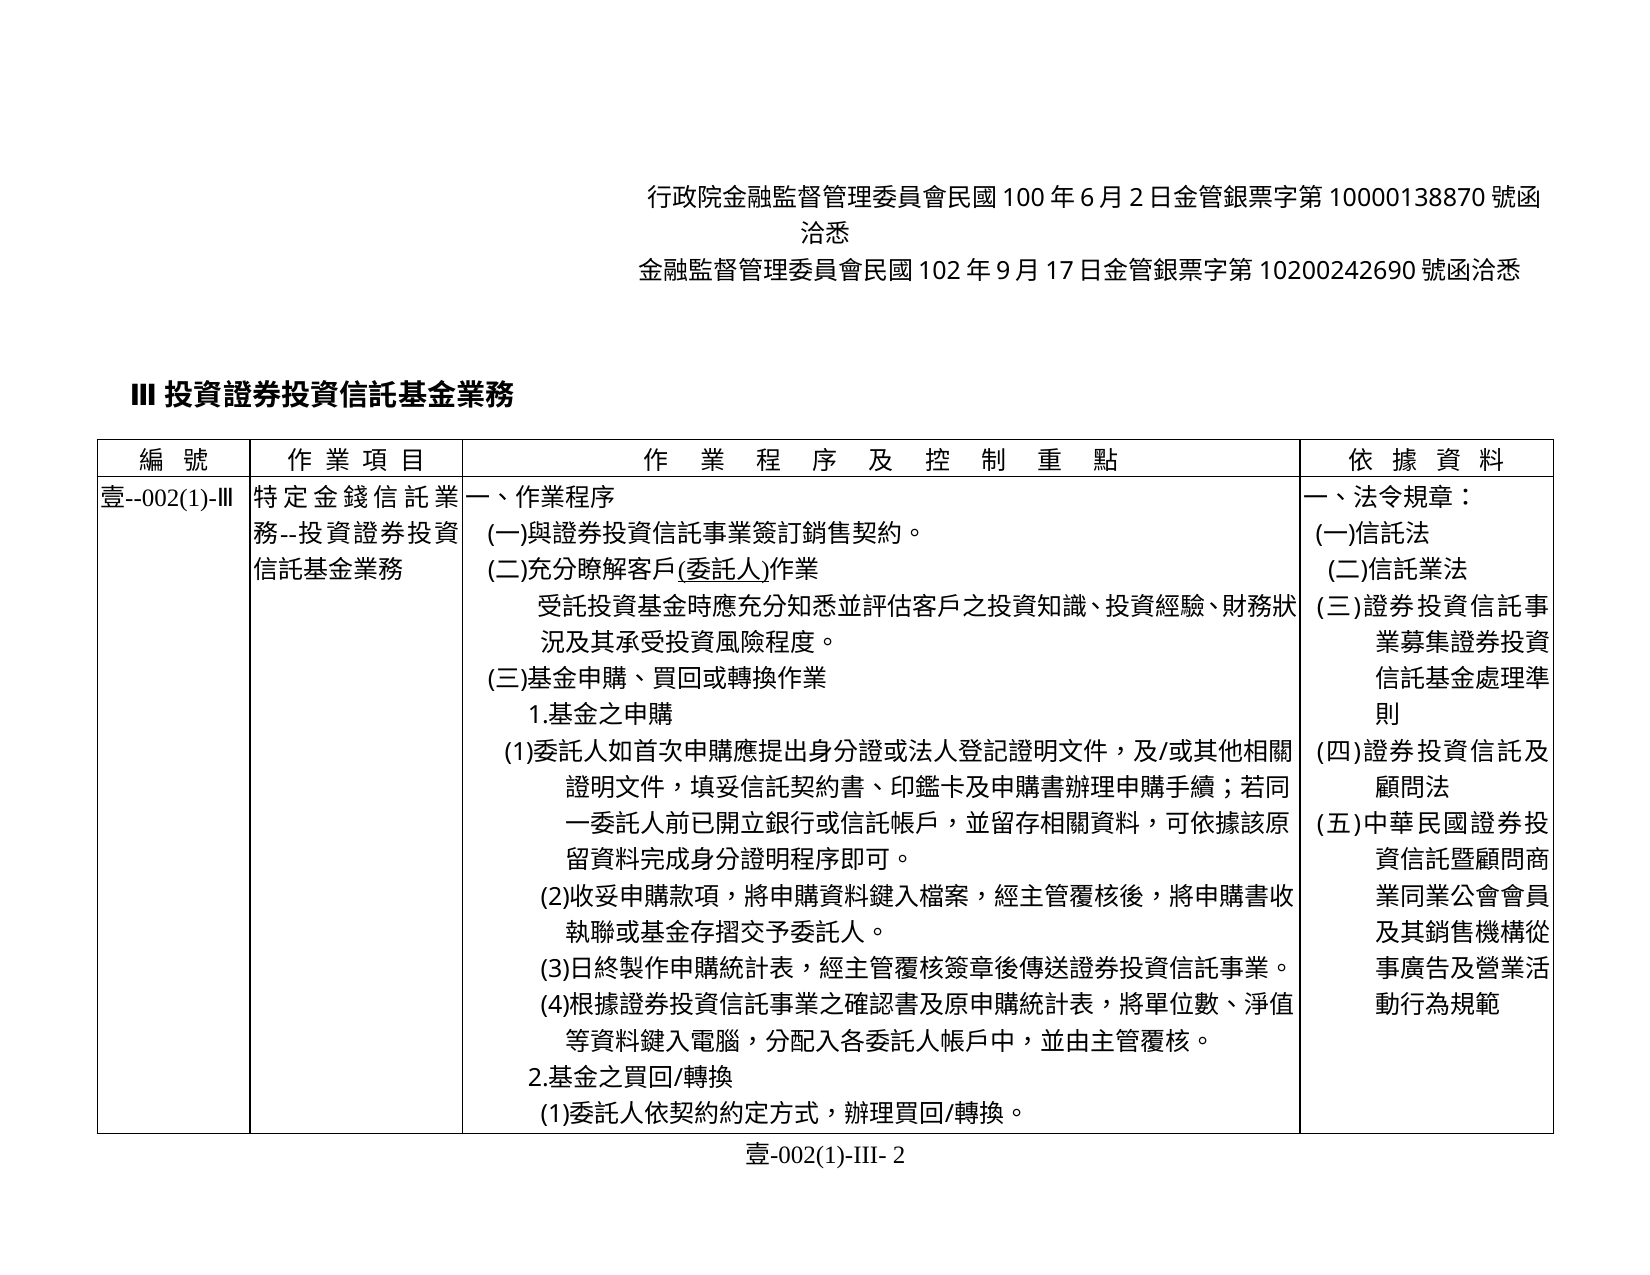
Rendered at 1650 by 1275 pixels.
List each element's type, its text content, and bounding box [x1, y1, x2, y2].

table_cell 一、作業程序 (一)與證券投資信託事業簽訂銷售契約。 (二)充分瞭解客戶(委託人)作業 受託投資基金時應充分知悉並評估客戶之投資知識、投資經驗、財務狀況及其承受投資風險程度。 (三)基金申購、買回或轉換作業 1.基金之申購 (1)委託人如首次申購應提出身分證或法人登記證明文件，及/或其他相關證明文件，填妥信託契約書、印鑑卡及申購書辦理申購手續；若同一委託人前已開立銀行或信託帳戶，並留存相關資料，可依據該原留資料完成身分證明程序即可。 (2)收妥申購款項，將申購資料鍵入檔案，經主管覆核後，將申購書收執聯或基金存摺交予委託人。 (3)日終製作申購統計表，經主管覆核簽章後傳送證券投資信託事業。 (4)根據證券投資信託事業之確認書及原申購統計表，將單位數、淨值等資料鍵入電腦，分配入各委託人帳戶中，並由主管覆核。 2.基金之買回/轉換 (1)委託人依契約約定方式，辦理買回/轉換。 [463, 477, 1299, 1132]
text 行政院金融監督管理委員會民國100年6月2日金管銀票字第10000138870號函洽悉 [100, 178, 1549, 250]
table_cell 壹--002(1)-Ⅲ [98, 477, 249, 1132]
table_header 編 號 [98, 440, 249, 476]
text Ⅲ 投資證券投資信託基金業務 [129, 372, 1549, 414]
text 金融監督管理委員會民國102年9月17日金管銀票字第10200242690號函洽悉 [100, 250, 1549, 286]
table_cell 一、法令規章： (一)信託法 (二)信託業法 (三)證券投資信託事業募集證券投資信託基金處理準則 (四)證券投資信託及顧問法 (五)中華民國證券投資信託暨顧問商業同業公會會員及其銷售機構從事廣告及營業活動行為規範 [1301, 477, 1553, 1132]
table_header 依 據 資 料 [1301, 440, 1553, 476]
table_cell 特定金錢信託業務--投資證券投資信託基金業務 [251, 477, 462, 1132]
table_header 作 業 程 序 及 控 制 重 點 [463, 440, 1299, 476]
table_header 作 業 項 目 [251, 440, 462, 476]
